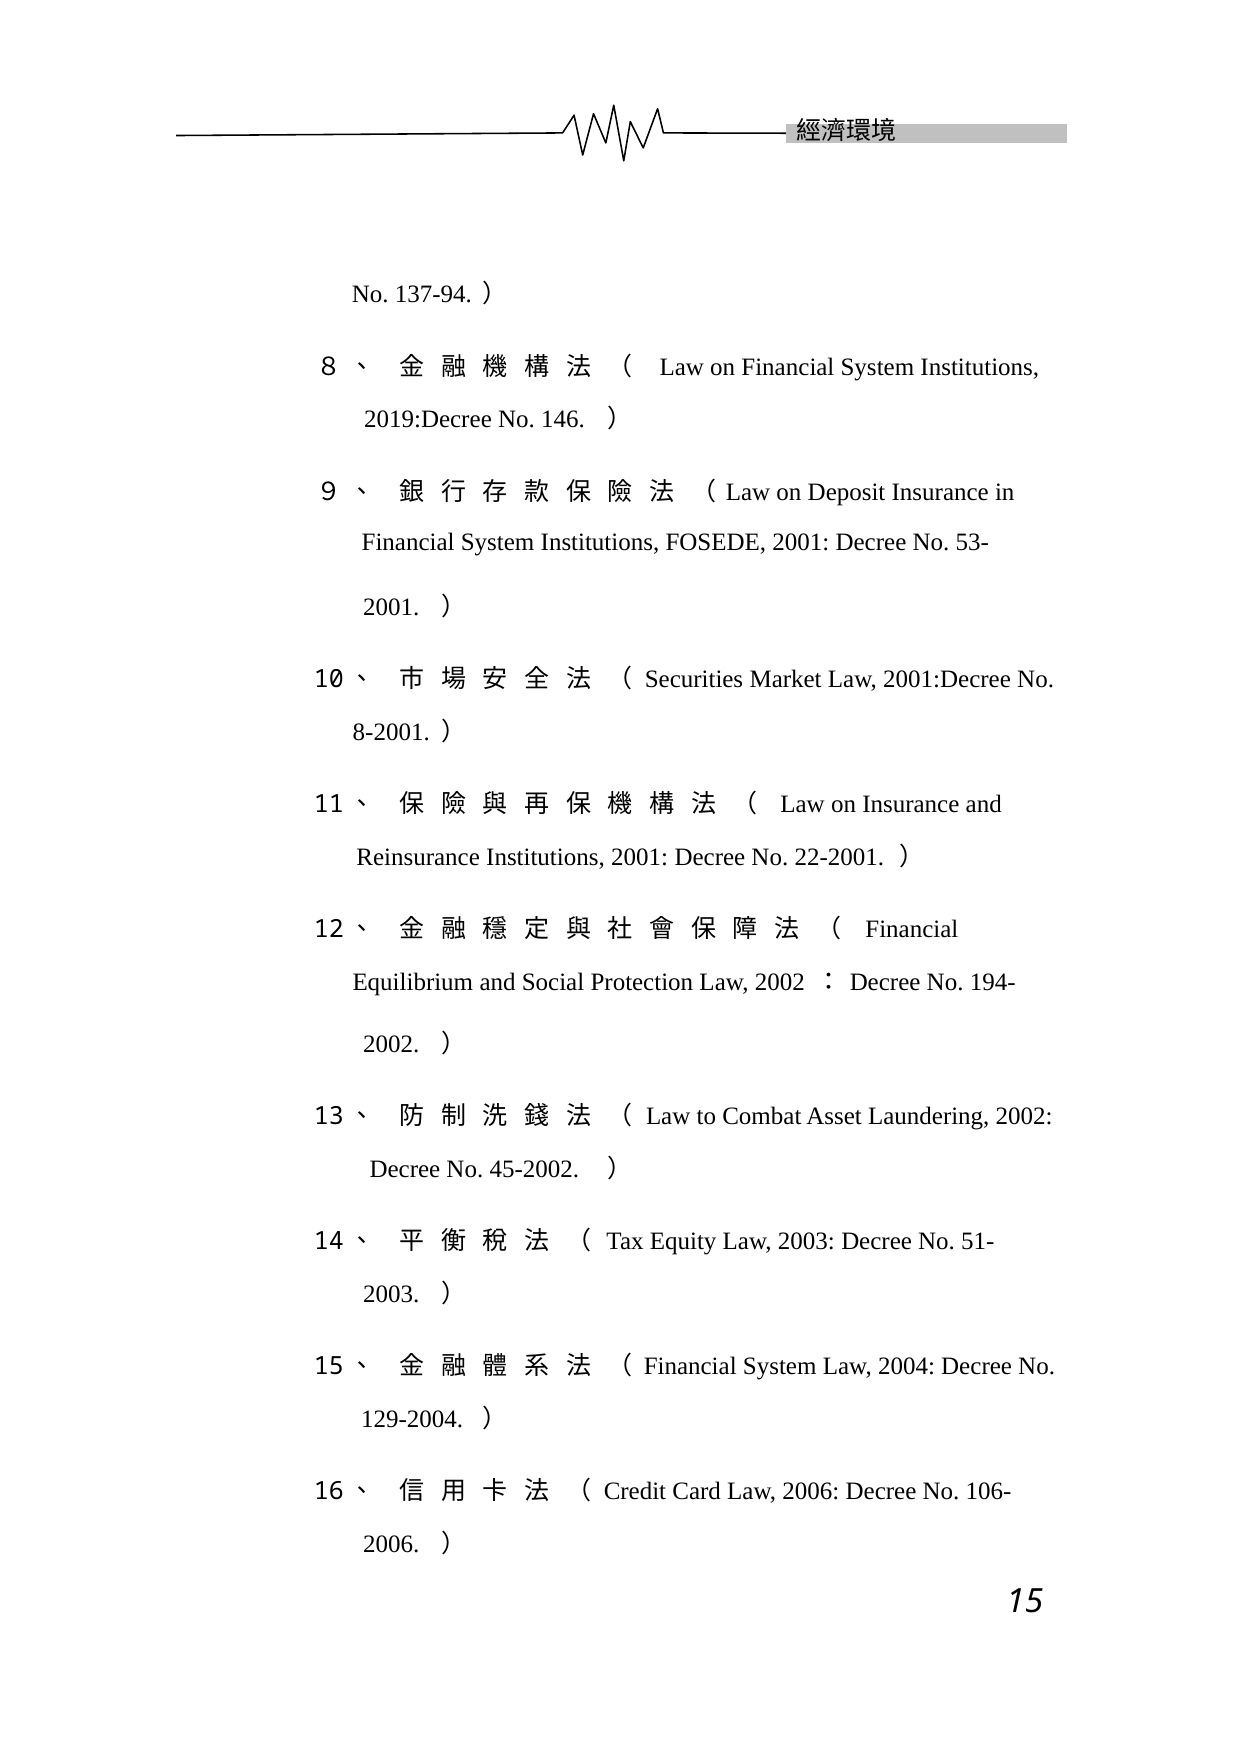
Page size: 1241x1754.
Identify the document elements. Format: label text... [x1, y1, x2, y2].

text 10、市場安全法（Securities Market Law, 2001:Decree No. 8-2001.） [281, 625, 1058, 750]
text 13、防制洗錢法（Law to Combat Asset Laundering, 2002: Decree No. 45-2002.） [281, 1063, 1058, 1188]
text No. 137-94.） [281, 250, 1058, 313]
text 11、保險與再保機構法（Law on Insurance and Reinsurance Institutions, 2001: Decree No. 22-2001.） [281, 750, 1058, 875]
text 16、信用卡法（Credit Card Law, 2006: Decree No. 106-2006.） [281, 1438, 1058, 1563]
text 14、平衡稅法（Tax Equity Law, 2003: Decree No. 51-2003.） [281, 1188, 1058, 1313]
text ８、金融機構法（Law on Financial System Institutions, 2019:Decree No. 146.） [281, 313, 1058, 438]
text 12、金融穩定與社會保障法（Financial Equilibrium and Social Protection Law, 2002：Decree No. 194-2002.） [281, 875, 1058, 1063]
text ９、銀行存款保險法（Law on Deposit Insurance in Financial System Institutions, FOSEDE, 2001: Decree No. 53-2001.） [281, 438, 1058, 625]
text 15、金融體系法（Financial System Law, 2004: Decree No. 129-2004.） [281, 1313, 1058, 1438]
